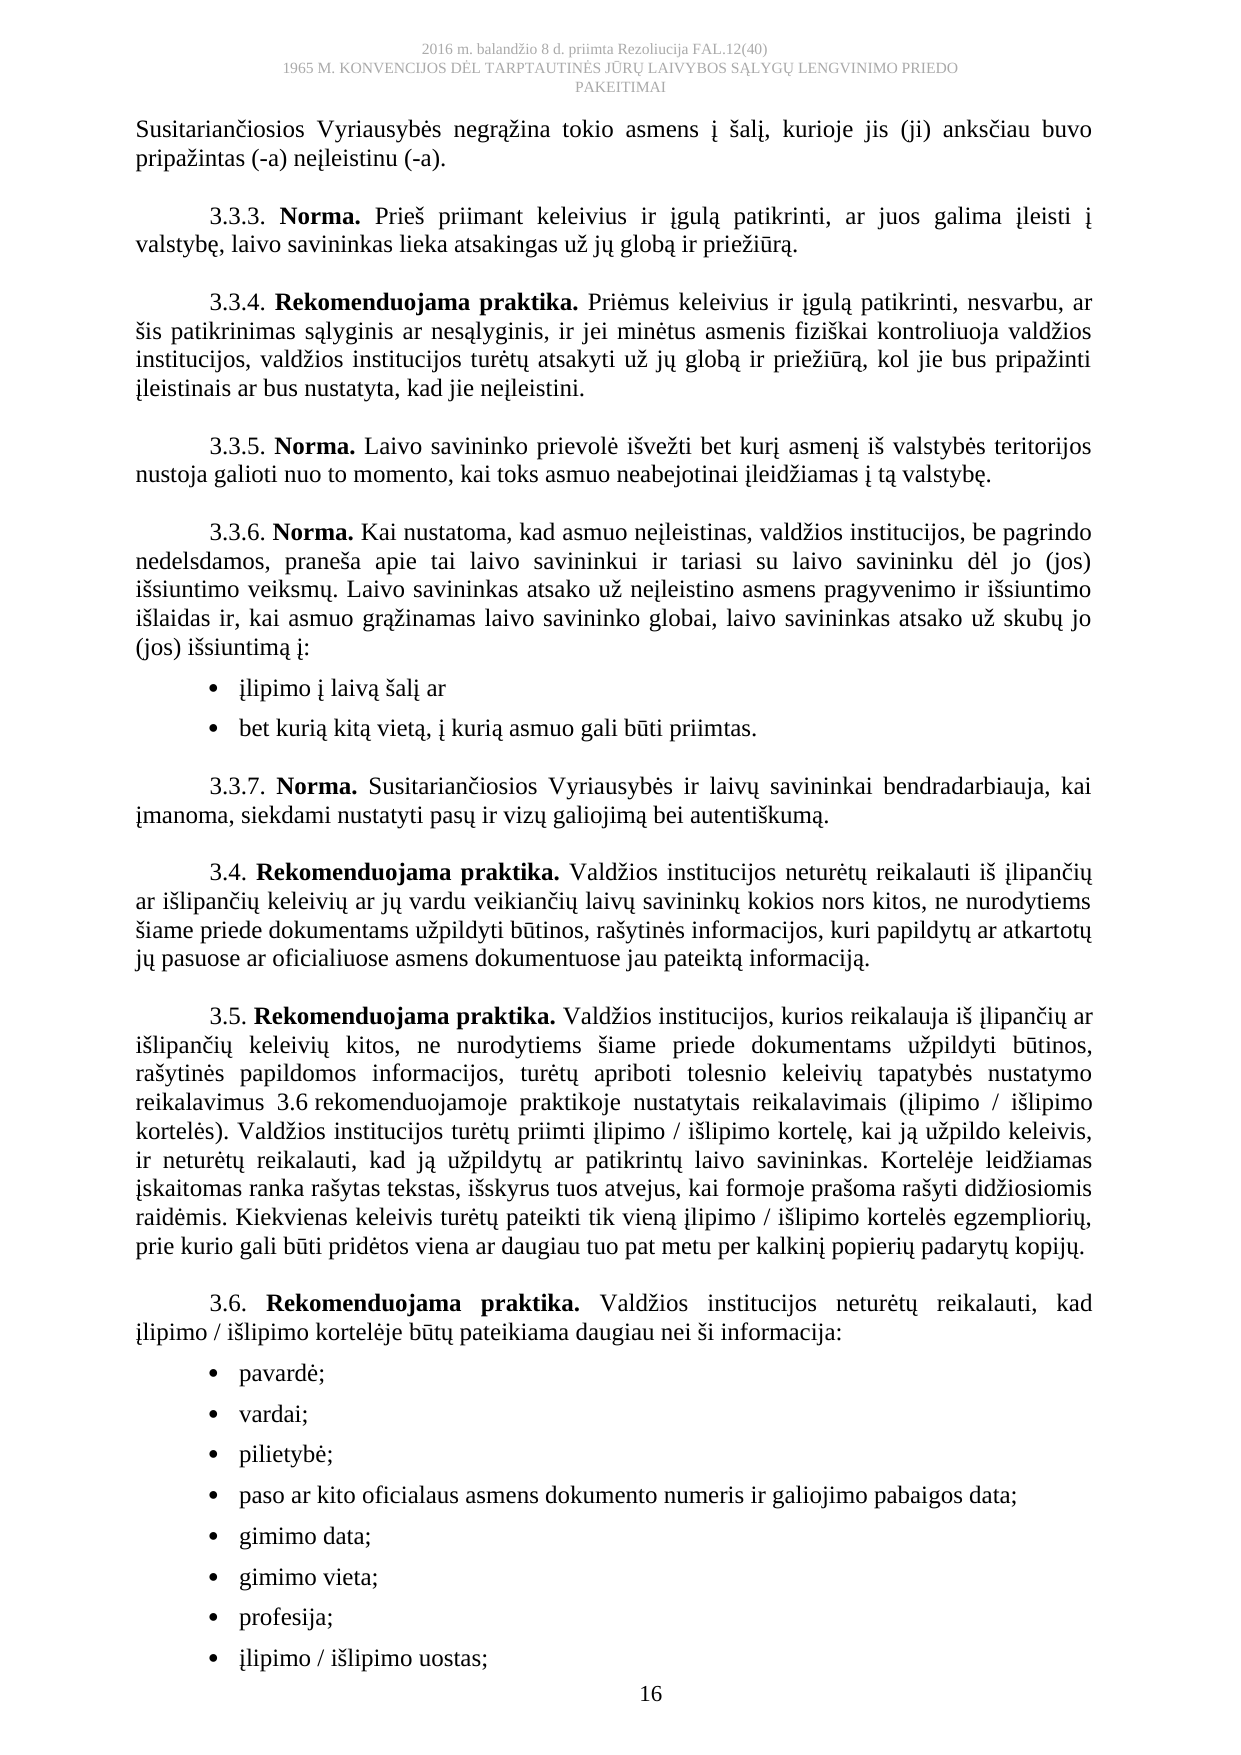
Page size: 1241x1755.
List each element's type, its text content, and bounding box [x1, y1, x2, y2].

text  vardai; [209, 1399, 1166, 1427]
text  gimimo vieta; [209, 1562, 1166, 1590]
text  profesija; [209, 1602, 1166, 1631]
text 3.3.5. Norma. Laivo savininko prievolė išvežti bet kurį asmenį iš valstybės teritorijos nustoja galioti nuo to momento, kai toks asmuo neabejotinai įleidžiamas į tą valstybę. [135, 431, 1093, 488]
text  įlipimo į laivą šalį ar [209, 673, 1166, 702]
text  paso ar kito oficialaus asmens dokumento numeris ir galiojimo pabaigos data; [209, 1480, 1166, 1509]
text Susitariančiosios Vyriausybės negrąžina tokio asmens į šalį, kurioje jis (ji) anksčiau buvo pripažintas (-a) neįleistinu (-a). [135, 114, 1093, 172]
text 3.3.4. Rekomenduojama praktika. Priėmus keleivius ir įgulą patikrinti, nesvarbu, ar šis patikrinimas sąlyginis ar nesąlyginis, ir jei minėtus asmenis fiziškai kontroliuoja valdžios institucijos, valdžios institucijos turėtų atsakyti už jų globą ir priežiūrą, kol jie bus pripažinti įleistinais ar bus nustatyta, kad jie neįleistini. [135, 287, 1093, 402]
text 3.6. Rekomenduojama praktika. Valdžios institucijos neturėtų reikalauti, kad įlipimo / išlipimo kortelėje būtų pateikiama daugiau nei ši informacija: [135, 1288, 1093, 1346]
text  įlipimo / išlipimo uostas; [209, 1643, 1166, 1672]
text  pilietybė; [209, 1439, 1166, 1468]
text 3.3.7. Norma. Susitariančiosios Vyriausybės ir laivų savininkai bendradarbiauja, kai įmanoma, siekdami nustatyti pasų ir vizų galiojimą bei autentiškumą. [135, 771, 1093, 828]
text  bet kurią kitą vietą, į kurią asmuo gali būti priimtas. [209, 713, 1166, 742]
text 3.5. Rekomenduojama praktika. Valdžios institucijos, kurios reikalauja iš įlipančių ar išlipančių keleivių kitos, ne nurodytiems šiame priede dokumentams užpildyti būtinos, rašytinės papildomos informacijos, turėtų apriboti tolesnio keleivių tapatybės nustatymo reikalavimus 3.6 rekomenduojamoje praktikoje nustatytais reikalavimais (įlipimo / išlipimo kortelės). Valdžios institucijos turėtų priimti įlipimo / išlipimo kortelę, kai ją užpildo keleivis, ir neturėtų reikalauti, kad ją užpildytų ar patikrintų laivo savininkas. Kortelėje leidžiamas įskaitomas ranka rašytas tekstas, išskyrus tuos atvejus, kai formoje prašoma rašyti didžiosiomis raidėmis. Kiekvienas keleivis turėtų pateikti tik vieną įlipimo / išlipimo kortelės egzempliorių, prie kurio gali būti pridėtos viena ar daugiau tuo pat metu per kalkinį popierių padarytų kopijų. [135, 1001, 1093, 1260]
text  pavardė; [209, 1358, 1166, 1387]
text 3.3.6. Norma. Kai nustatoma, kad asmuo neįleistinas, valdžios institucijos, be pagrindo nedelsdamos, praneša apie tai laivo savininkui ir tariasi su laivo savininku dėl jo (jos) išsiuntimo veiksmų. Laivo savininkas atsako už neįleistino asmens pragyvenimo ir išsiuntimo išlaidas ir, kai asmuo grąžinamas laivo savininko globai, laivo savininkas atsako už skubų jo (jos) išsiuntimą į: [135, 517, 1093, 661]
text 3.3.3. Norma. Prieš priimant keleivius ir įgulą patikrinti, ar juos galima įleisti į valstybę, laivo savininkas lieka atsakingas už jų globą ir priežiūrą. [135, 201, 1093, 258]
text 3.4. Rekomenduojama praktika. Valdžios institucijos neturėtų reikalauti iš įlipančių ar išlipančių keleivių ar jų vardu veikiančių laivų savininkų kokios nors kitos, ne nurodytiems šiame priede dokumentams užpildyti būtinos, rašytinės informacijos, kuri papildytų ar atkartotų jų pasuose ar oficialiuose asmens dokumentuose jau pateiktą informaciją. [135, 857, 1093, 972]
text  gimimo data; [209, 1521, 1166, 1550]
